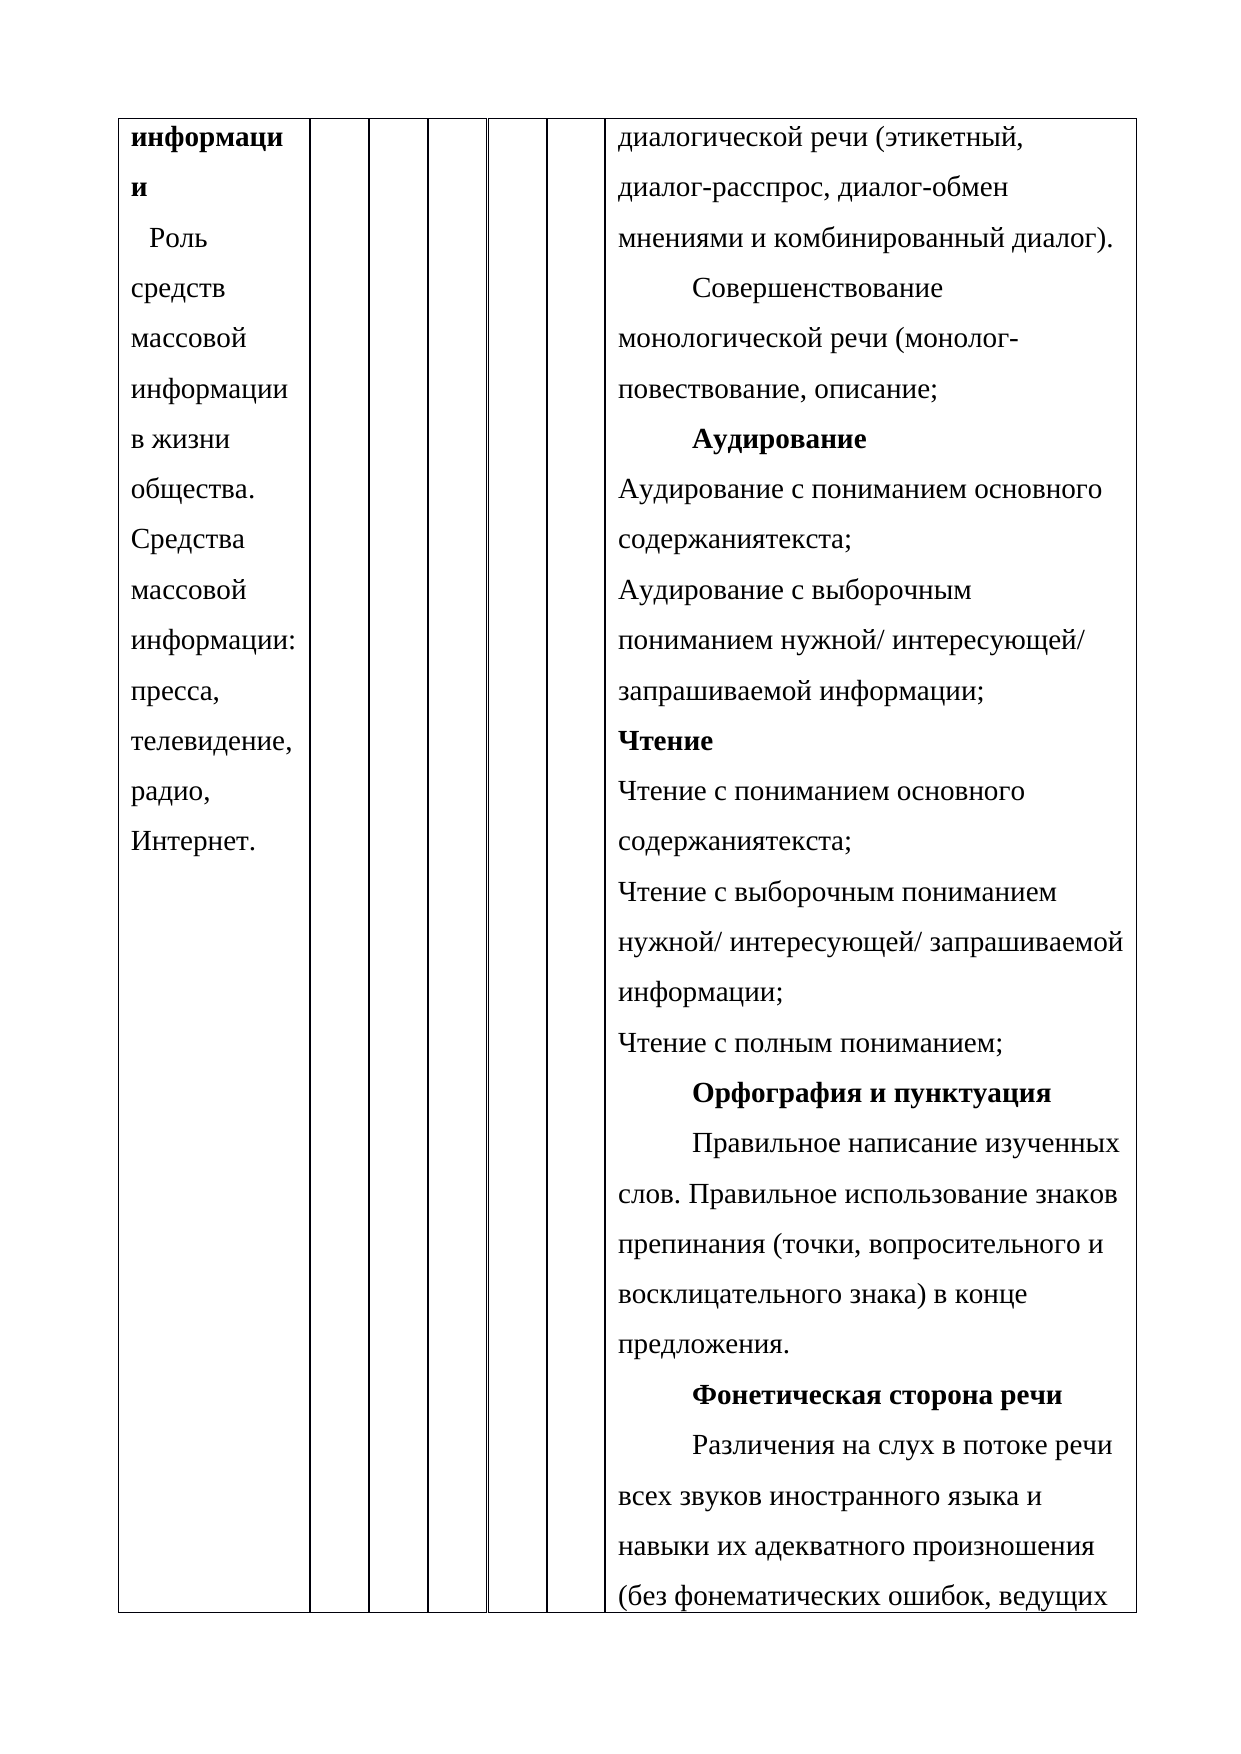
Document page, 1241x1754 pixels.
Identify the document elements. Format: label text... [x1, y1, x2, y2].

table_cell - [311, 119, 368, 1612]
table_cell - [429, 119, 486, 1612]
table_cell - [489, 119, 546, 1612]
table_cell диалогической речи (этикетный, диалог-расспрос, диалог-обмен мнениями и комбинированный диалог). Совершенствование монологической речи (монолог-повествование, описание; Аудирование Аудирование с пониманием основного содержаниятекста; Аудирование с выборочным пониманием нужной/ интересующей/ запрашиваемой информации; Чтение Чтение с пониманием основного содержаниятекста; Чтение с выборочным пониманием нужной/ интересующей/ запрашиваемой информации; Чтение с полным пониманием; Орфография и пунктуация Правильное написание изученных слов. Правильное использование знаков препинания (точки, вопросительного и восклицательного знака) в конце предложения. Фонетическая сторона речи Различения на слух в потоке речи всех звуков иностранного языка и навыки их адекватного произношения (без фонематических ошибок, ведущих [606, 119, 1136, 1612]
table_cell - [370, 119, 427, 1612]
table_cell [548, 119, 604, 1612]
table_cell информации Роль средств массовой информации в жизни общества. Средства массовой информации: пресса, телевидение, радио, Интернет. [119, 119, 309, 1612]
